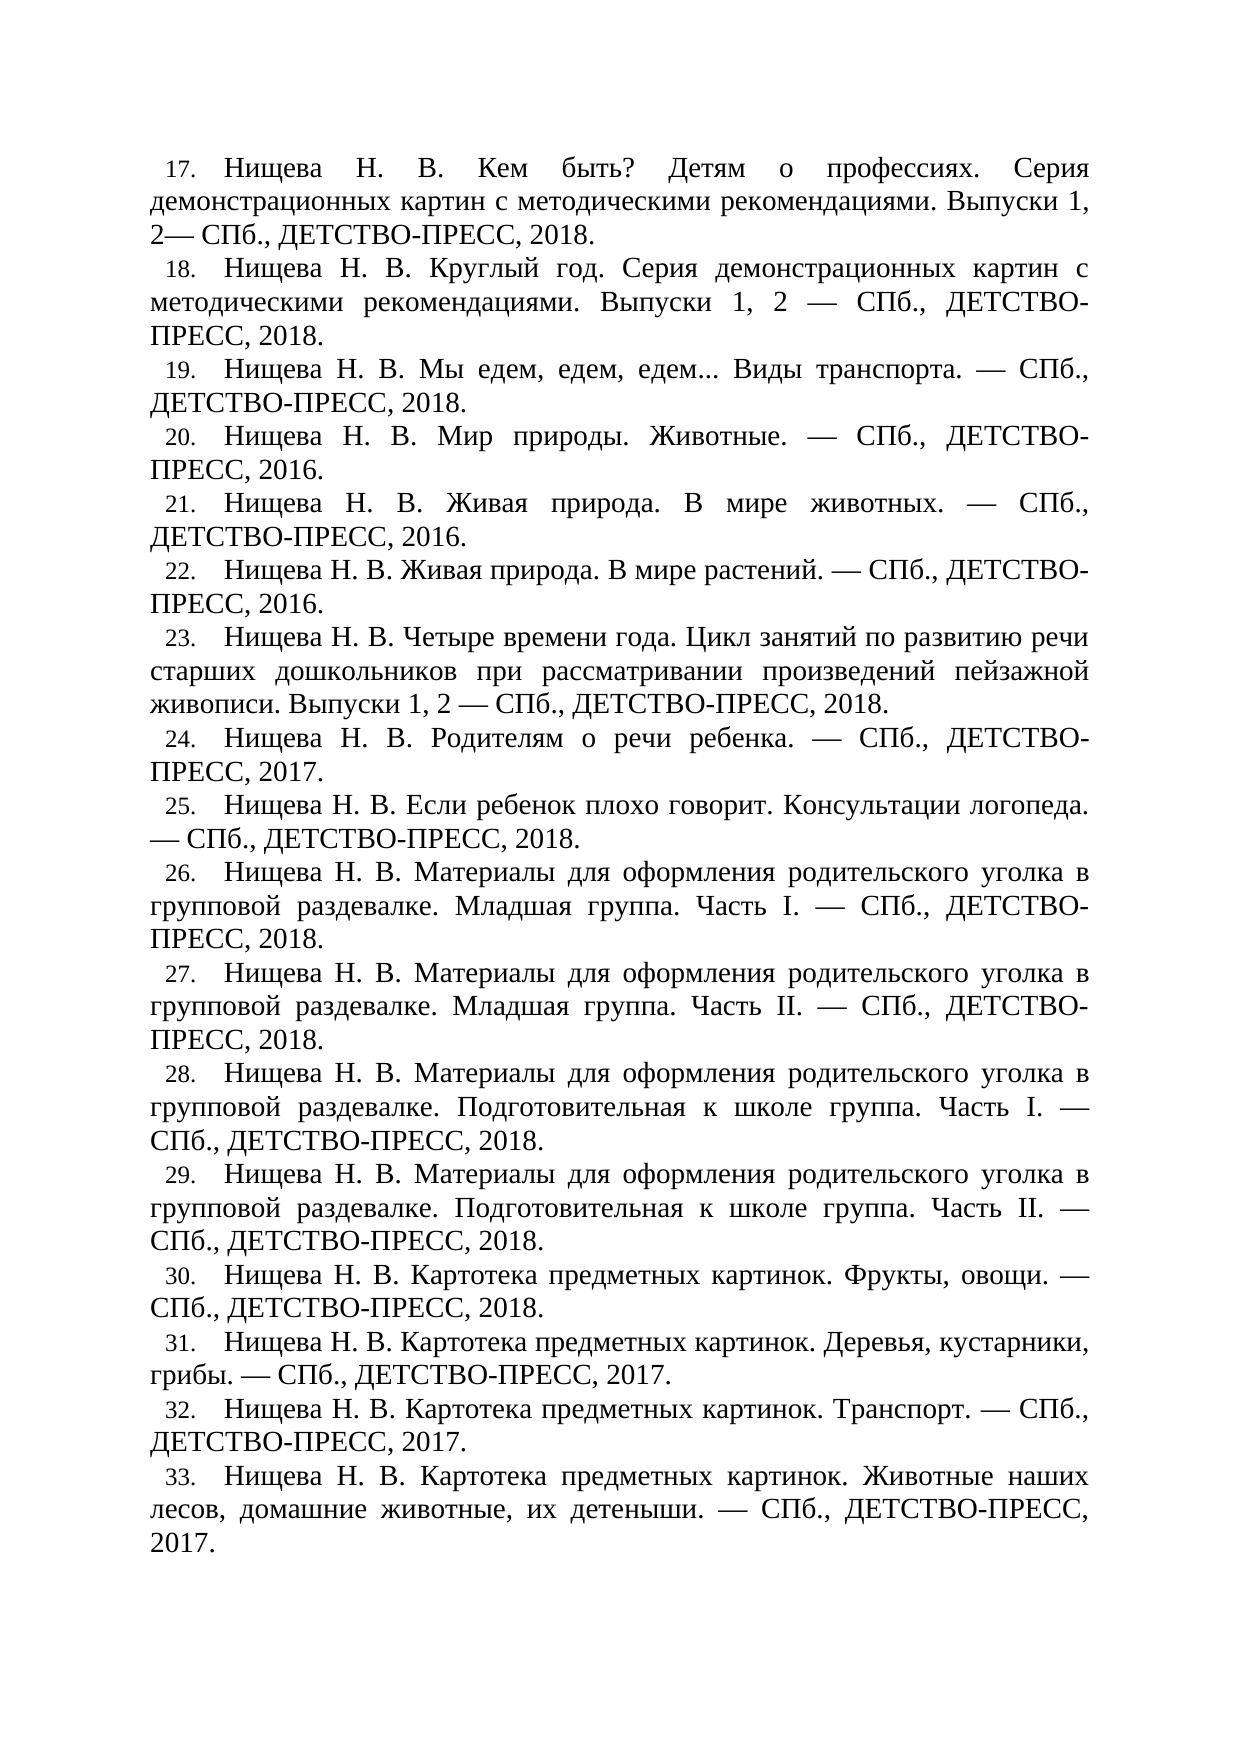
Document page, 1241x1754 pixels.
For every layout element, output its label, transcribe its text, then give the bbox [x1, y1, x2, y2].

list Нищева Н. В. Живая природа. В мире растений. — СПб., ДЕТСТВО-ПРЕСС, 2016. [150, 552, 1090, 619]
list Нищева Н. В. Мир природы. Животные. — СПб., ДЕТСТВО-ПРЕСС, 2016. [150, 418, 1090, 485]
list Нищева Н. В. Картотека предметных картинок. Животные наших лесов, домашние животные, их детеныши. — СПб., ДЕТСТВО-ПРЕСС, 2017. [150, 1458, 1090, 1559]
list Нищева Н. В. Кем быть? Детям о профессиях. Серия демонстрационных картин с методическими рекомендациями. Выпуски 1, 2— СПб., ДЕТСТВО-ПРЕСС, 2018. [150, 150, 1090, 251]
list Нищева Н. В. Картотека предметных картинок. Деревья, кустарники, грибы. — СПб., ДЕТСТВО-ПРЕСС, 2017. [150, 1324, 1090, 1391]
list Нищева Н. В. Живая природа. В мире животных. — СПб., ДЕТСТВО-ПРЕСС, 2016. [150, 485, 1090, 552]
list Нищева Н. В. Материалы для оформления родительского уголка в групповой раздевалке. Младшая группа. Часть II. — СПб., ДЕТСТВО-ПРЕСС, 2018. [150, 955, 1090, 1056]
list Нищева Н. В. Картотека предметных картинок. Транспорт. — СПб., ДЕТСТВО-ПРЕСС, 2017. [150, 1391, 1090, 1458]
list Нищева Н. В. Если ребенок плохо говорит. Консультации логопеда. — СПб., ДЕТСТВО-ПРЕСС, 2018. [150, 787, 1090, 854]
list Нищева Н. В. Четыре времени года. Цикл занятий по развитию речи старших дошкольников при рассматривании произведений пейзажной живописи. Выпуски 1, 2 — СПб., ДЕТСТВО-ПРЕСС, 2018. [150, 619, 1090, 720]
list Нищева Н. В. Круглый год. Серия демонстрационных картин с методическими рекомендациями. Выпуски 1, 2 — СПб., ДЕТСТВО-ПРЕСС, 2018. [150, 251, 1090, 351]
list Нищева Н. В. Картотека предметных картинок. Фрукты, овощи. — СПб., ДЕТСТВО-ПРЕСС, 2018. [150, 1257, 1090, 1324]
list Нищева Н. В. Родителям о речи ребенка. — СПб., ДЕТСТВО-ПРЕСС, 2017. [150, 720, 1090, 787]
list Нищева Н. В. Материалы для оформления родительского уголка в групповой раздевалке. Подготовительная к школе группа. Часть I. — СПб., ДЕТСТВО-ПРЕСС, 2018. [150, 1056, 1090, 1156]
list Нищева Н. В. Материалы для оформления родительского уголка в групповой раздевалке. Подготовительная к школе группа. Часть II. — СПб., ДЕТСТВО-ПРЕСС, 2018. [150, 1156, 1090, 1257]
list Нищева Н. В. Мы едем, едем, едем... Виды транспорта. — СПб., ДЕТСТВО-ПРЕСС, 2018. [150, 351, 1090, 418]
list Нищева Н. В. Материалы для оформления родительского уголка в групповой раздевалке. Младшая группа. Часть I. — СПб., ДЕТСТВО-ПРЕСС, 2018. [150, 854, 1090, 955]
